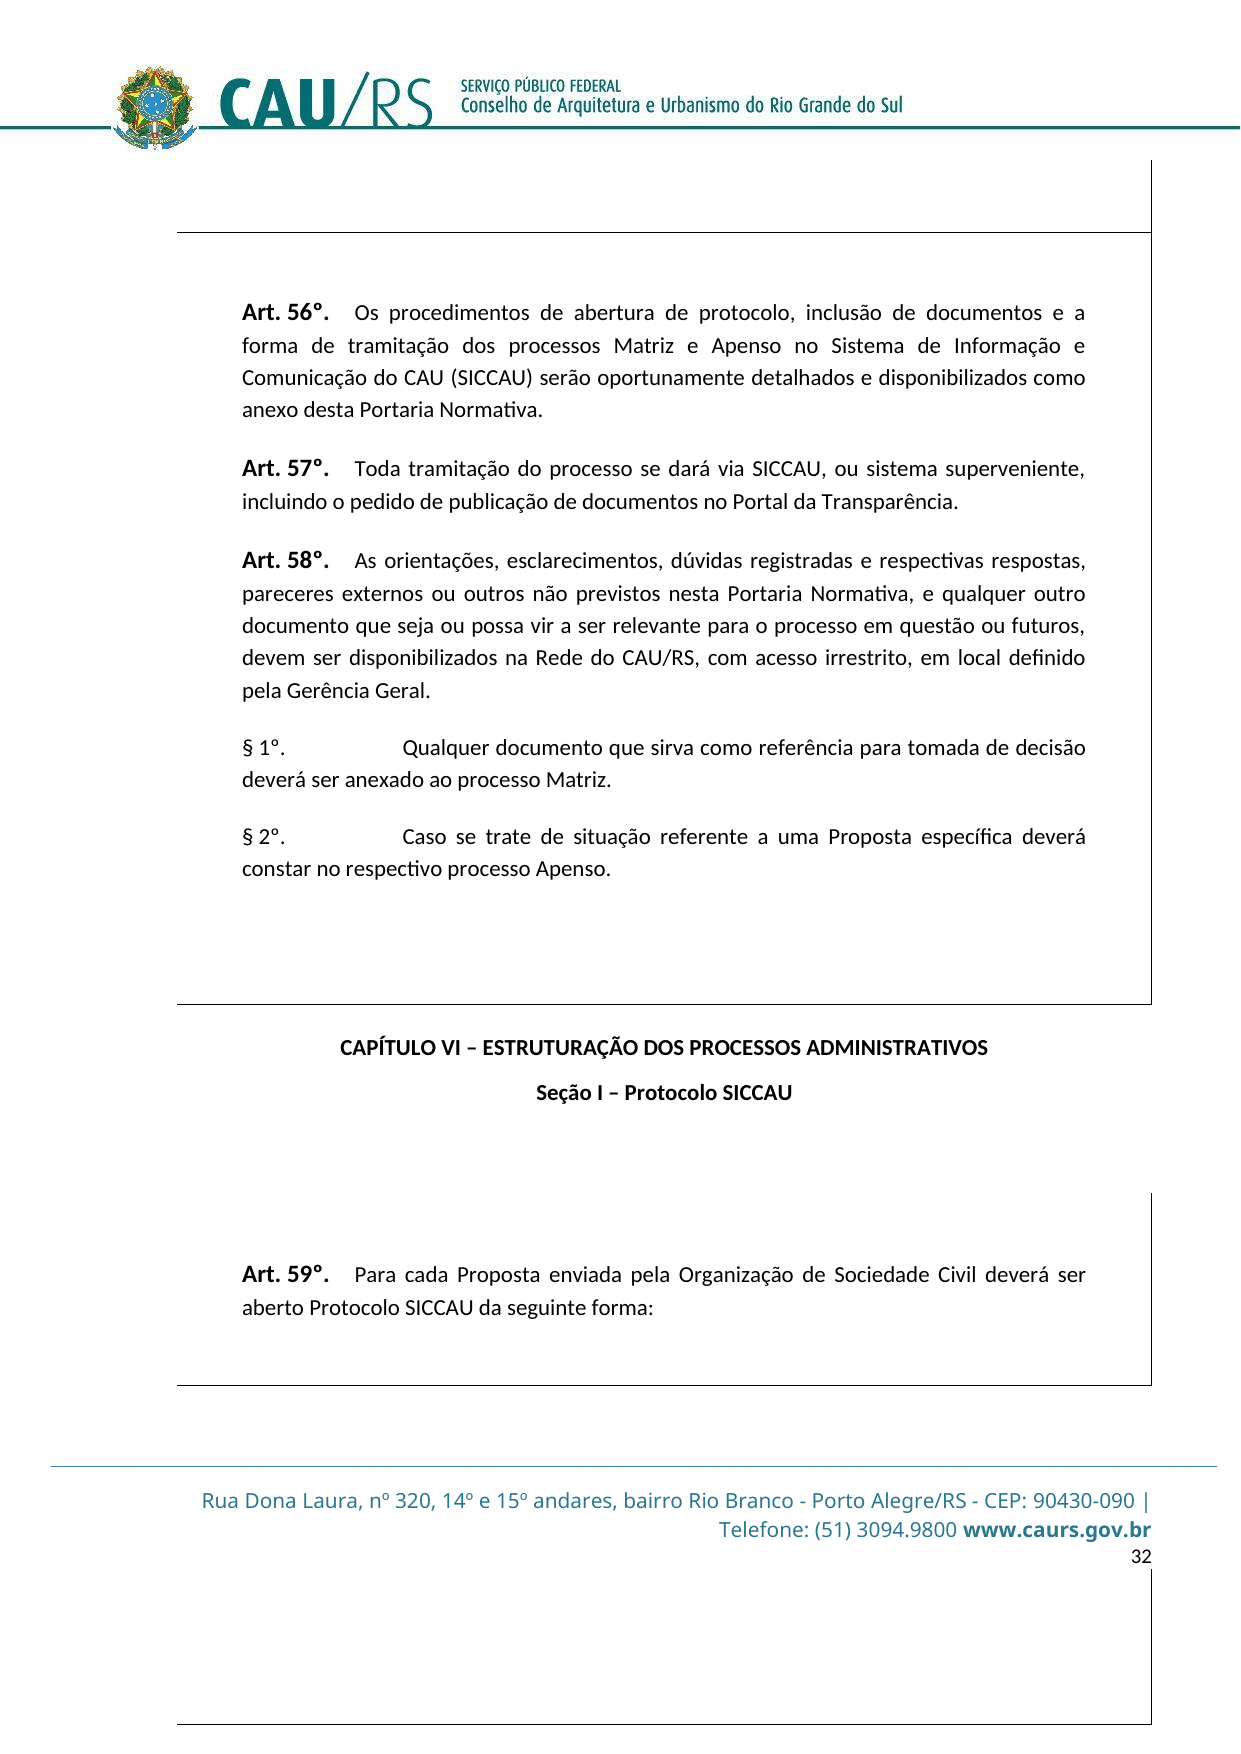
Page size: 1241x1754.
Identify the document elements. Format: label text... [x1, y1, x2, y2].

subtitle CAPÍTULO VI – ESTRUTURAÇÃO DOS PROCESSOS ADMINISTRATIVOS [177, 1033, 1152, 1061]
text § 2º. Caso se trate de situação referente a uma Proposta específica deverá constar no respectivo processo Apenso. [177, 758, 1152, 882]
list Toda tramitação do processo se dará via SICCAU, ou sistema superveniente, incluindo o pedido de publicação de documentos no Portal da Transparência. [177, 388, 1152, 480]
subtitle Seção I – Protocolo SICCAU [177, 1078, 1152, 1106]
list Para cada Proposta enviada pela Organização de Sociedade Civil deverá ser aberto Protocolo SICCAU da seguinte forma: [177, 1193, 1151, 1385]
list Os procedimentos de abertura de protocolo, inclusão de documentos e a forma de tramitação dos processos Matriz e Apenso no Sistema de Informação e Comunicação do CAU (SICCAU) serão oportunamente detalhados e disponibilizados como anexo desta Portaria Normativa. [177, 232, 1151, 388]
text § 1º. Qualquer documento que sirva como referência para tomada de decisão deverá ser anexado ao processo Matriz. [177, 668, 1152, 758]
list As orientações, esclarecimentos, dúvidas registradas e respectivas respostas, pareceres externos ou outros não previstos nesta Portaria Normativa, e qualquer outro documento que seja ou possa vir a ser relevante para o processo em questão ou futuros, devem ser disponibilizados na Rede do CAU/RS, com acesso irrestrito, em local definido pela Gerência Geral. [177, 480, 1152, 668]
